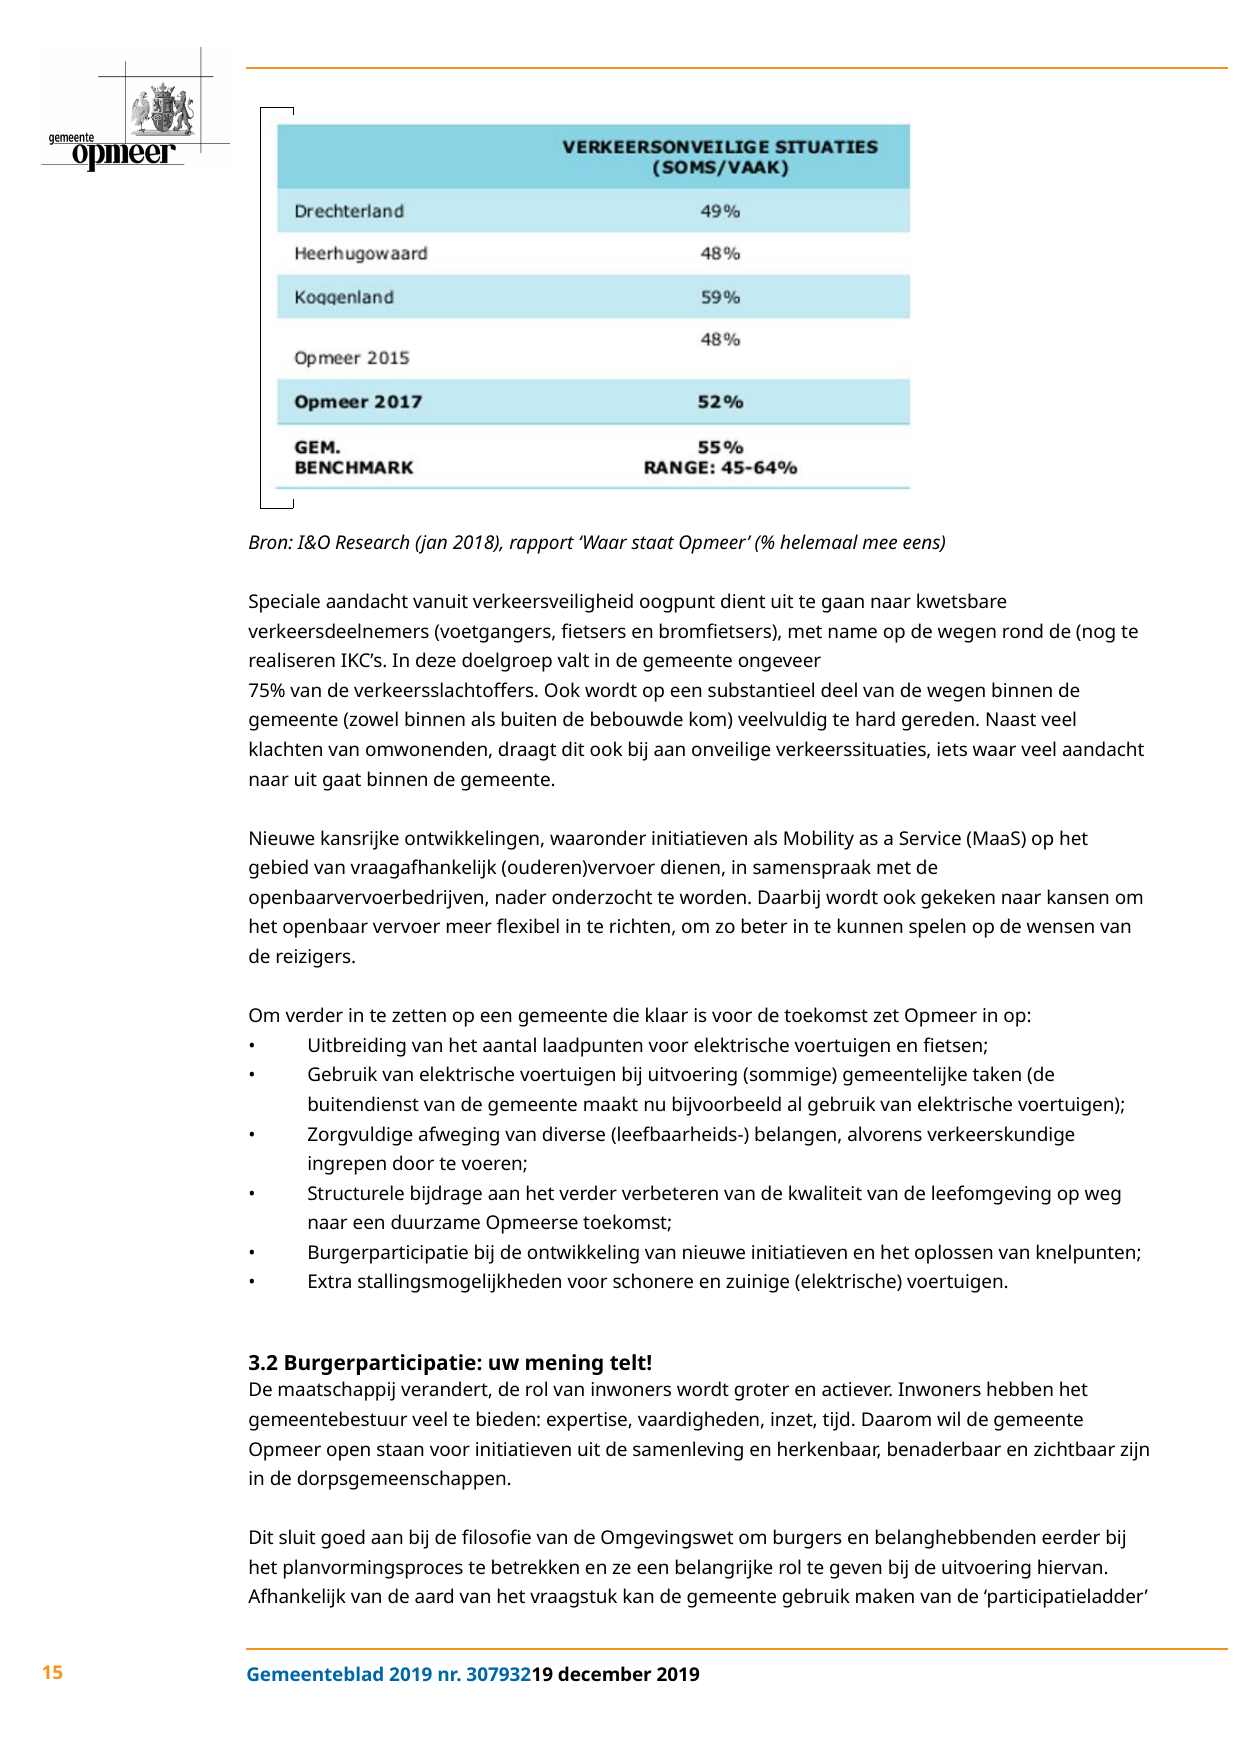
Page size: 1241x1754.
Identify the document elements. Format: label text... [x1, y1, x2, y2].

text Dit sluit goed aan bij de filosofie van de Omgevingswet om burgers en belanghebbenden eerder bij het planvormingsproces te betrekken en ze een belangrijke rol te geven bij de uitvoering hiervan. Afhankelijk van de aard van het vraagstuk kan de gemeente gebruik maken van de ‘participatieladder’ [248, 1524, 1152, 1609]
picture [41, 47, 231, 172]
table_cell Bron: I&O Research (jan 2018), rapport ‘Waar staat Opmeer’ (% helemaal mee eens) Speciale aandacht vanuit verkeersveiligheid oogpunt dient uit te gaan naar kwetsbare verkeersdeelnemers (voetgangers, fietsers en bromfietsers), met name op de wegen rond de (nog te realiseren IKC’s. In deze doelgroep valt in de gemeente ongeveer 75% van de verkeersslachtoffers. Ook wordt op een substantieel deel van de wegen binnen de gemeente (zowel binnen als buiten de bebouwde kom) veelvuldig te hard gereden. Naast veel klachten van omwonenden, draagt dit ook bij aan onveilige verkeerssituaties, iets waar veel aandacht naar uit gaat binnen de gemeente. Nieuwe kansrijke ontwikkelingen, waaronder initiatieven als Mobility as a Service (MaaS) op het gebied van vraagafhankelijk (ouderen)vervoer dienen, in samenspraak met de openbaarvervoerbedrijven, nader onderzocht te worden. Daarbij wordt ook gekeken naar kansen om het openbaar vervoer meer flexibel in te richten, om zo beter in te kunnen spelen op de wensen van de reizigers. Om verder in te zetten op een gemeente die klaar is voor de toekomst zet Opmeer in op: Uitbreiding van het aantal laadpunten voor elektrische voertuigen en fietsen; Gebruik van elektrische voertuigen bij uitvoering (sommige) gemeentelijke taken (de buitendienst van de gemeente maakt nu bijvoorbeeld al gebruik van elektrische voertuigen); Zorgvuldige afweging van diverse (leefbaarheids-) belangen, alvorens verkeerskundige ingrepen door te voeren; Structurele bijdrage aan het verder verbeteren van de kwaliteit van de leefomgeving op weg naar een duurzame Opmeerse toekomst; Burgerparticipatie bij de ontwikkeling van nieuwe initiatieven en het oplossen van knelpunten; Extra stallingsmogelijkheden voor schonere en zuinige (elektrische) voertuigen. [248, 95, 1152, 1294]
text 3.2 Burgerparticipatie: uw mening telt! [248, 1348, 1152, 1377]
picture [268, 115, 919, 499]
text De maatschappij verandert, de rol van inwoners wordt groter en actiever. Inwoners hebben het gemeentebestuur veel te bieden: expertise, vaardigheden, inzet, tijd. Daarom wil de gemeente Opmeer open staan voor initiatieven uit de samenleving en herkenbaar, benaderbaar en zichtbaar zijn in de dorpsgemeenschappen. [248, 1377, 1152, 1491]
